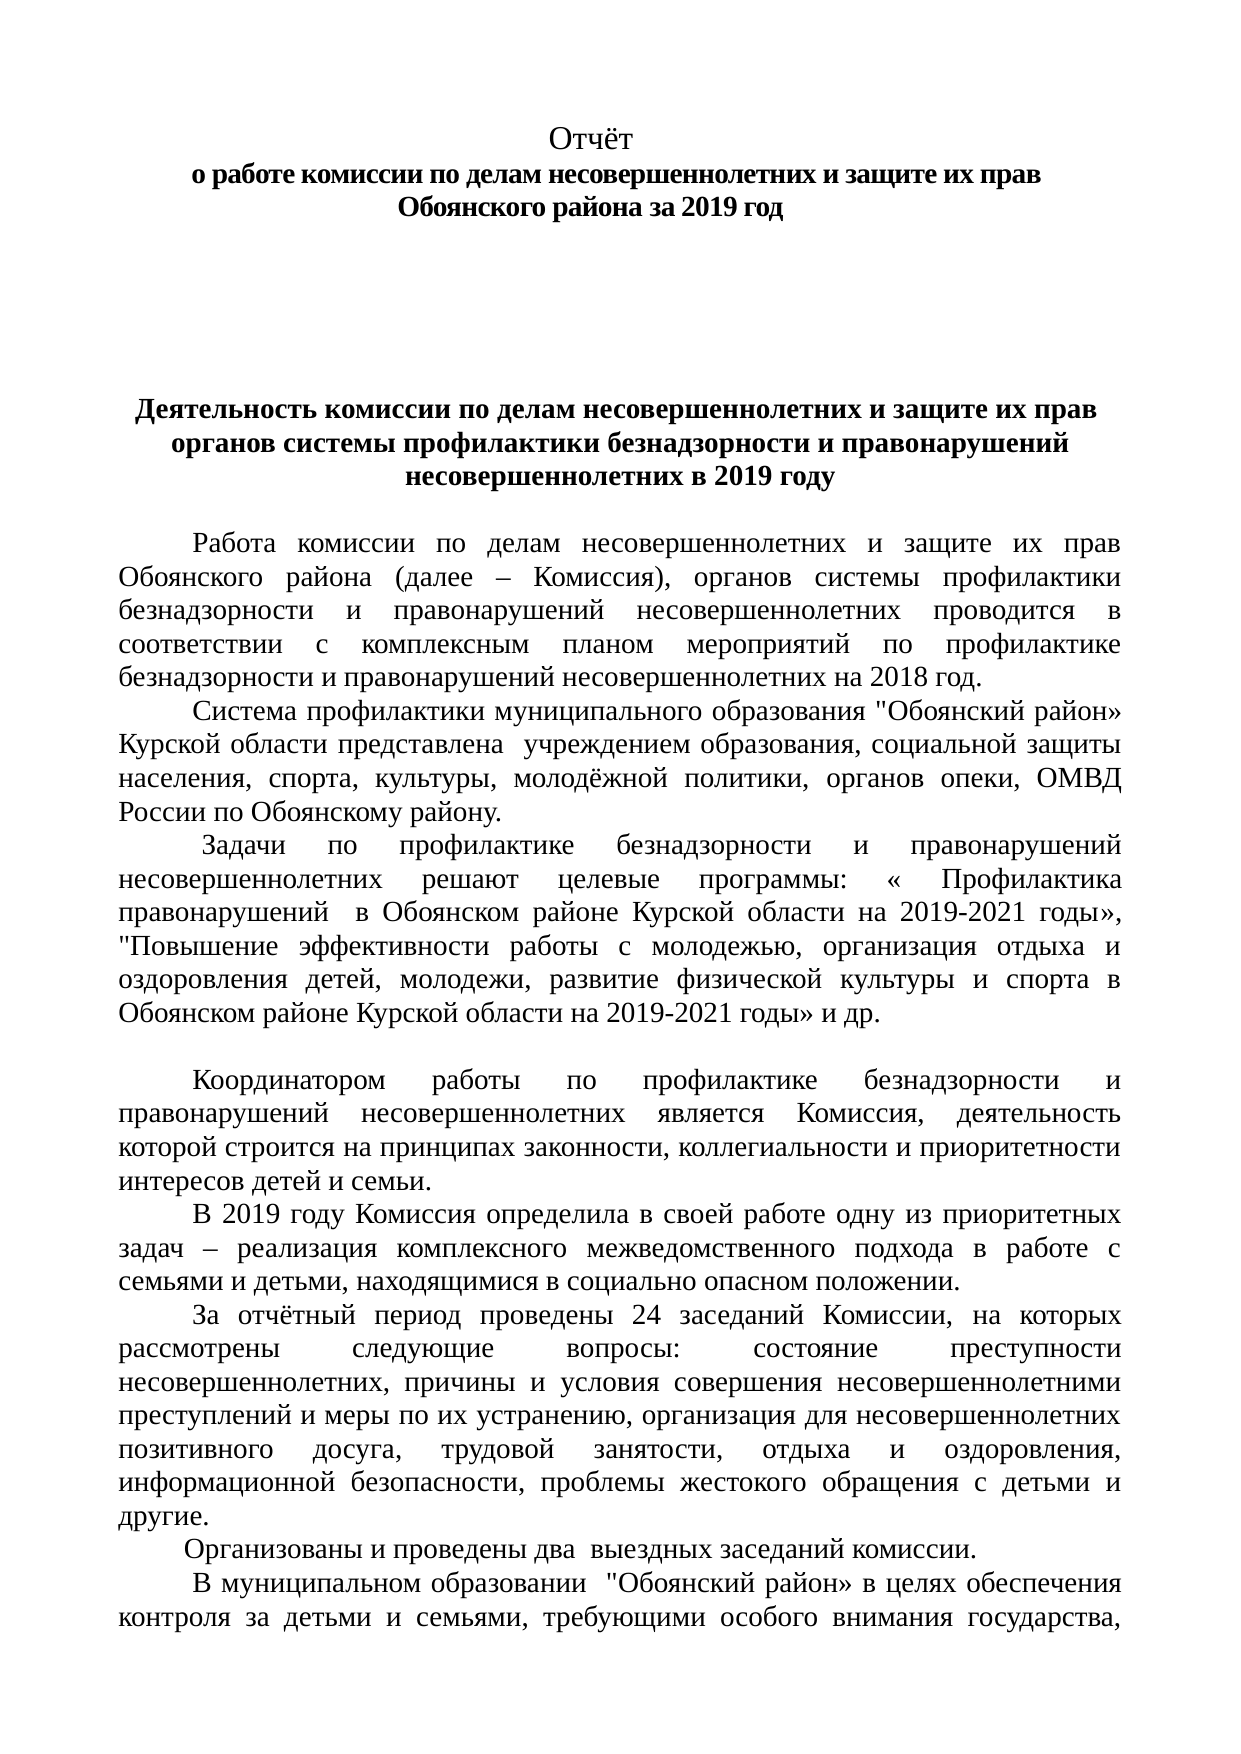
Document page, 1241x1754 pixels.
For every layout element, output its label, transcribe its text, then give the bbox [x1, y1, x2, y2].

text За отчётный период проведены 24 заседаний Комиссии, на которых рассмотрены следующие вопросы: состояние преступности несовершеннолетних, причины и условия совершения несовершеннолетними преступлений и меры по их устранению, организация для несовершеннолетних позитивного досуга, трудовой занятости, отдыха и оздоровления, информационной безопасности, проблемы жестокого обращения с детьми и другие. [118, 1297, 1122, 1532]
text Деятельность комиссии по делам несовершеннолетних и защите их прав [118, 391, 1122, 425]
text Задачи по профилактике безнадзорности и правонарушений несовершеннолетних решают целевые программы: « Профилактика правонарушений в Обоянском районе Курской области на 2019-2021 годы», "Повышение эффективности работы с молодежью, организация отдыха и оздоровления детей, молодежи, развитие физической культуры и спорта в Обоянском районе Курской области на 2019-2021 годы» и др. [118, 827, 1122, 1028]
text В муниципальном образовании "Обоянский район» в целях обеспечения контроля за детьми и семьями, требующими особого внимания государства, [118, 1565, 1122, 1632]
text Система профилактики муниципального образования "Обоянский район» Курской области представлена учреждением образования, социальной защиты населения, спорта, культуры, молодёжной политики, органов опеки, ОМВД России по Обоянскому району. [118, 693, 1122, 827]
text Отчёт [118, 118, 1122, 156]
text Работа комиссии по делам несовершеннолетних и защите их прав Обоянского района (далее – Комиссия), органов системы профилактики безнадзорности и правонарушений несовершеннолетних проводится в соответствии с комплексным планом мероприятий по профилактике безнадзорности и правонарушений несовершеннолетних на 2018 год. [118, 525, 1122, 693]
text Организованы и проведены два выездных заседаний комиссии. [118, 1532, 1122, 1565]
title Обоянского района за 2019 год [59, 190, 1122, 223]
title о работе комиссии по делам несовершеннолетних и защите их прав [118, 156, 1122, 190]
text несовершеннолетних в 2019 году [118, 458, 1122, 492]
text Координатором работы по профилактике безнадзорности и правонарушений несовершеннолетних является Комиссия, деятельность которой строится на принципах законности, коллегиальности и приоритетности интересов детей и семьи. [118, 1062, 1122, 1196]
text органов системы профилактики безнадзорности и правонарушений [118, 425, 1122, 458]
text В 2019 году Комиссия определила в своей работе одну из приоритетных задач – реализация комплексного межведомственного подхода в работе с семьями и детьми, находящимися в социально опасном положении. [118, 1196, 1122, 1297]
